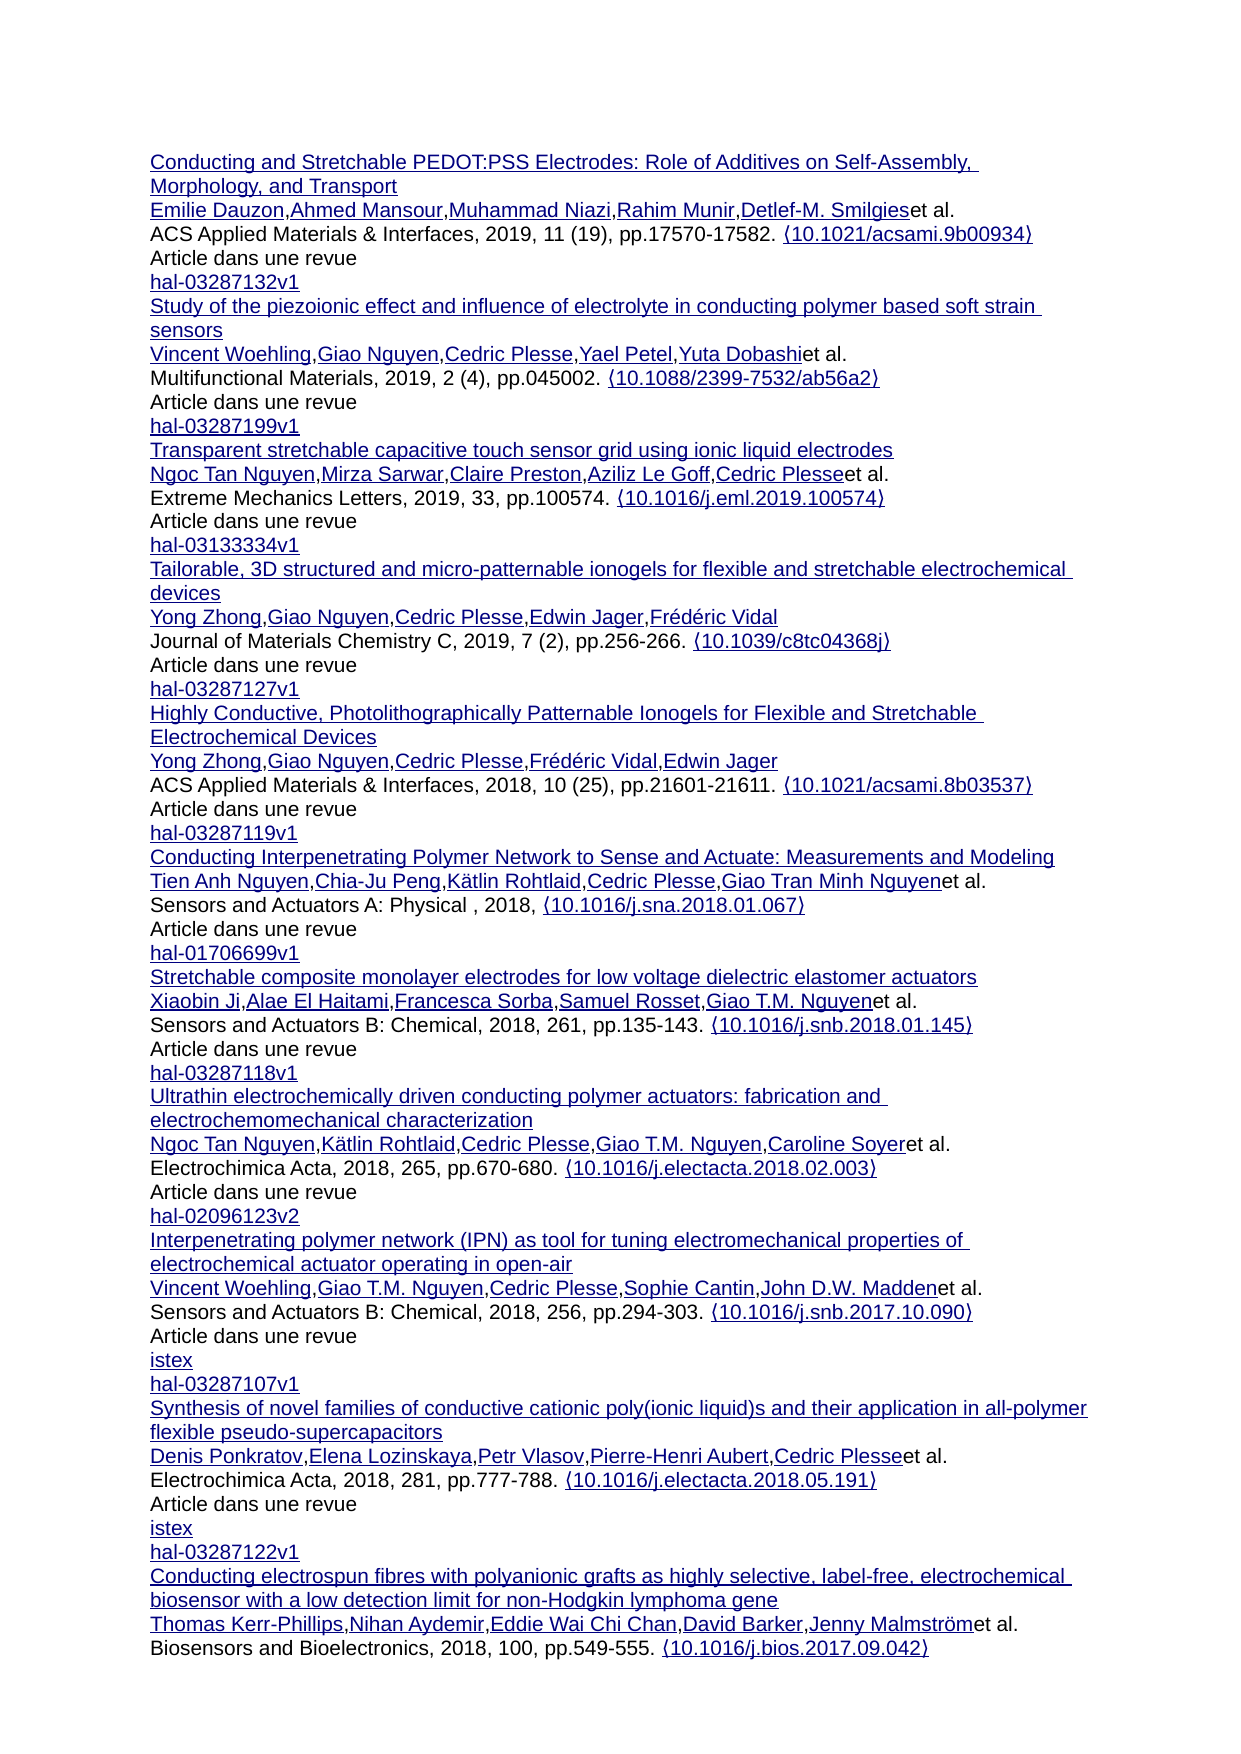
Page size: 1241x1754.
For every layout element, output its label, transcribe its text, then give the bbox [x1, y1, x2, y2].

table_cell Synthesis of novel families of conductive cationic poly(ionic liquid)s and their application in all-polymer flexible pseudo-supercapacitors Denis Ponkratov,Elena Lozinskaya,Petr Vlasov,Pierre-Henri Aubert,Cedric Plesseet al. Electrochimica Acta, 2018, 281, pp.777-788. ⟨10.1016/j.electacta.2018.05.191⟩ Article dans une revue istex hal-03287122v1 [150, 1396, 1090, 1563]
table_cell Highly Conductive, Photolithographically Patternable Ionogels for Flexible and Stretchable Electrochemical Devices Yong Zhong,Giao Nguyen,Cedric Plesse,Frédéric Vidal,Edwin Jager ACS Applied Materials & Interfaces, 2018, 10 (25), pp.21601-21611. ⟨10.1021/acsami.8b03537⟩ Article dans une revue hal-03287119v1 [150, 701, 1090, 845]
table_cell Ultrathin electrochemically driven conducting polymer actuators: fabrication and electrochemomechanical characterization Ngoc Tan Nguyen,Kätlin Rohtlaid,Cedric Plesse,Giao T.M. Nguyen,Caroline Soyeret al. Electrochimica Acta, 2018, 265, pp.670-680. ⟨10.1016/j.electacta.2018.02.003⟩ Article dans une revue hal-02096123v2 [150, 1084, 1090, 1228]
table_cell Conducting and Stretchable PEDOT:PSS Electrodes: Role of Additives on Self-Assembly, Morphology, and Transport Emilie Dauzon,Ahmed Mansour,Muhammad Niazi,Rahim Munir,Detlef-M. Smilgieset al. ACS Applied Materials & Interfaces, 2019, 11 (19), pp.17570-17582. ⟨10.1021/acsami.9b00934⟩ Article dans une revue hal-03287132v1 [150, 150, 1090, 294]
table_cell Stretchable composite monolayer electrodes for low voltage dielectric elastomer actuators Xiaobin Ji,Alae El Haitami,Francesca Sorba,Samuel Rosset,Giao T.M. Nguyenet al. Sensors and Actuators B: Chemical, 2018, 261, pp.135-143. ⟨10.1016/j.snb.2018.01.145⟩ Article dans une revue hal-03287118v1 [150, 965, 1090, 1084]
table_cell Tailorable, 3D structured and micro-patternable ionogels for flexible and stretchable electrochemical devices Yong Zhong,Giao Nguyen,Cedric Plesse,Edwin Jager,Frédéric Vidal Journal of Materials Chemistry C, 2019, 7 (2), pp.256-266. ⟨10.1039/c8tc04368j⟩ Article dans une revue hal-03287127v1 [150, 557, 1090, 701]
table_cell Conducting Interpenetrating Polymer Network to Sense and Actuate: Measurements and Modeling Tien Anh Nguyen,Chia-Ju Peng,Kätlin Rohtlaid,Cedric Plesse,Giao Tran Minh Nguyenet al. Sensors and Actuators A: Physical , 2018, ⟨10.1016/j.sna.2018.01.067⟩ Article dans une revue hal-01706699v1 [150, 845, 1090, 964]
table_cell Interpenetrating polymer network (IPN) as tool for tuning electromechanical properties of electrochemical actuator operating in open-air Vincent Woehling,Giao T.M. Nguyen,Cedric Plesse,Sophie Cantin,John D.W. Maddenet al. Sensors and Actuators B: Chemical, 2018, 256, pp.294-303. ⟨10.1016/j.snb.2017.10.090⟩ Article dans une revue istex hal-03287107v1 [150, 1228, 1090, 1396]
table_cell Transparent stretchable capacitive touch sensor grid using ionic liquid electrodes Ngoc Tan Nguyen,Mirza Sarwar,Claire Preston,Aziliz Le Goff,Cedric Plesseet al. Extreme Mechanics Letters, 2019, 33, pp.100574. ⟨10.1016/j.eml.2019.100574⟩ Article dans une revue hal-03133334v1 [150, 438, 1090, 557]
table_cell Conducting electrospun fibres with polyanionic grafts as highly selective, label-free, electrochemical biosensor with a low detection limit for non-Hodgkin lymphoma gene Thomas Kerr-Phillips,Nihan Aydemir,Eddie Wai Chi Chan,David Barker,Jenny Malmströmet al. Biosensors and Bioelectronics, 2018, 100, pp.549-555. ⟨10.1016/j.bios.2017.09.042⟩ [150, 1564, 1090, 1659]
table_cell Study of the piezoionic effect and influence of electrolyte in conducting polymer based soft strain sensors Vincent Woehling,Giao Nguyen,Cedric Plesse,Yael Petel,Yuta Dobashiet al. Multifunctional Materials, 2019, 2 (4), pp.045002. ⟨10.1088/2399-7532/ab56a2⟩ Article dans une revue hal-03287199v1 [150, 294, 1090, 437]
